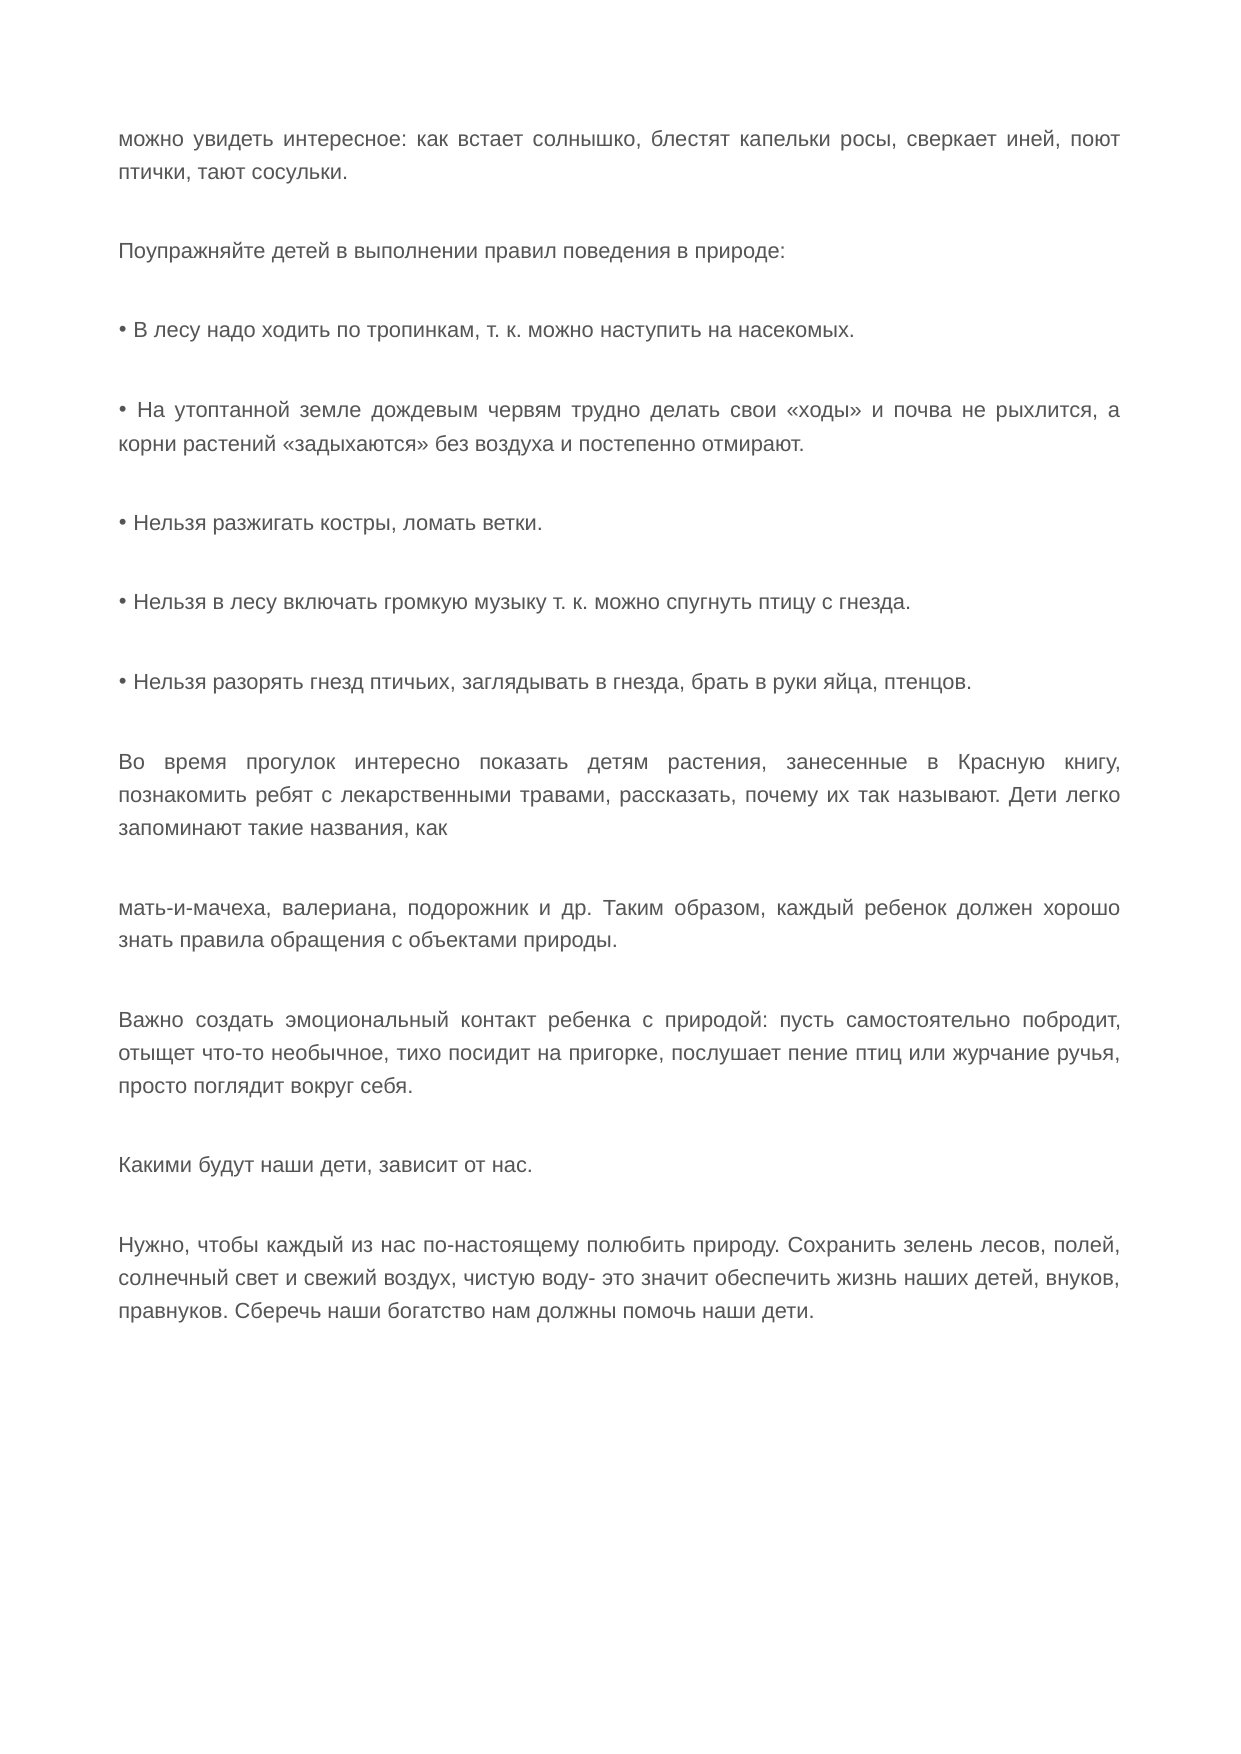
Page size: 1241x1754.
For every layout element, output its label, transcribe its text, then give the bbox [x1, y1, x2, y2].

text • На утоптанной земле дождевым червям трудно делать свои «ходы» и почва не рыхлится, а корни растений «задыхаются» без воздуха и постепенно отмирают. [118, 390, 1122, 456]
text • Нельзя разорять гнезд птичьих, заглядывать в гнезда, брать в руки яйца, птенцов. [118, 662, 1122, 695]
text Важно создать эмоциональный контакт ребенка с природой: пусть самостоятельно побродит, отыщет что-то необычное, тихо посидит на пригорке, послушает пение птиц или журчание ручья, просто поглядит вокруг себя. [118, 999, 1122, 1098]
text • В лесу надо ходить по тропинкам, т. к. можно наступить на насекомых. [118, 310, 1122, 343]
text Поупражняйте детей в выполнении правил поведения в природе: [118, 231, 1122, 263]
text Какими будут наши дети, зависит от нас. [118, 1145, 1122, 1177]
text • Нельзя в лесу включать громкую музыку т. к. можно спугнуть птицу с гнезда. [118, 582, 1122, 615]
text • Нельзя разжигать костры, ломать ветки. [118, 502, 1122, 535]
text мать-и-мачеха, валериана, подорожник и др. Таким образом, каждый ребенок должен хорошо знать правила обращения с объектами природы. [118, 887, 1122, 952]
text Нужно, чтобы каждый из нас по-настоящему полюбить природу. Сохранить зелень лесов, полей, солнечный свет и свежий воздух, чистую воду- это значит обеспечить жизнь наших детей, внуков, правнуков. Сберечь наши богатство нам должны помочь наши дети. [118, 1224, 1122, 1323]
text Во время прогулок интересно показать детям растения, занесенные в Красную книгу, познакомить ребят с лекарственными травами, рассказать, почему их так называют. Дети легко запоминают такие названия, как [118, 742, 1122, 840]
text можно увидеть интересное: как встает солнышко, блестят капельки росы, сверкает иней, поют птички, тают сосульки. [118, 118, 1122, 184]
